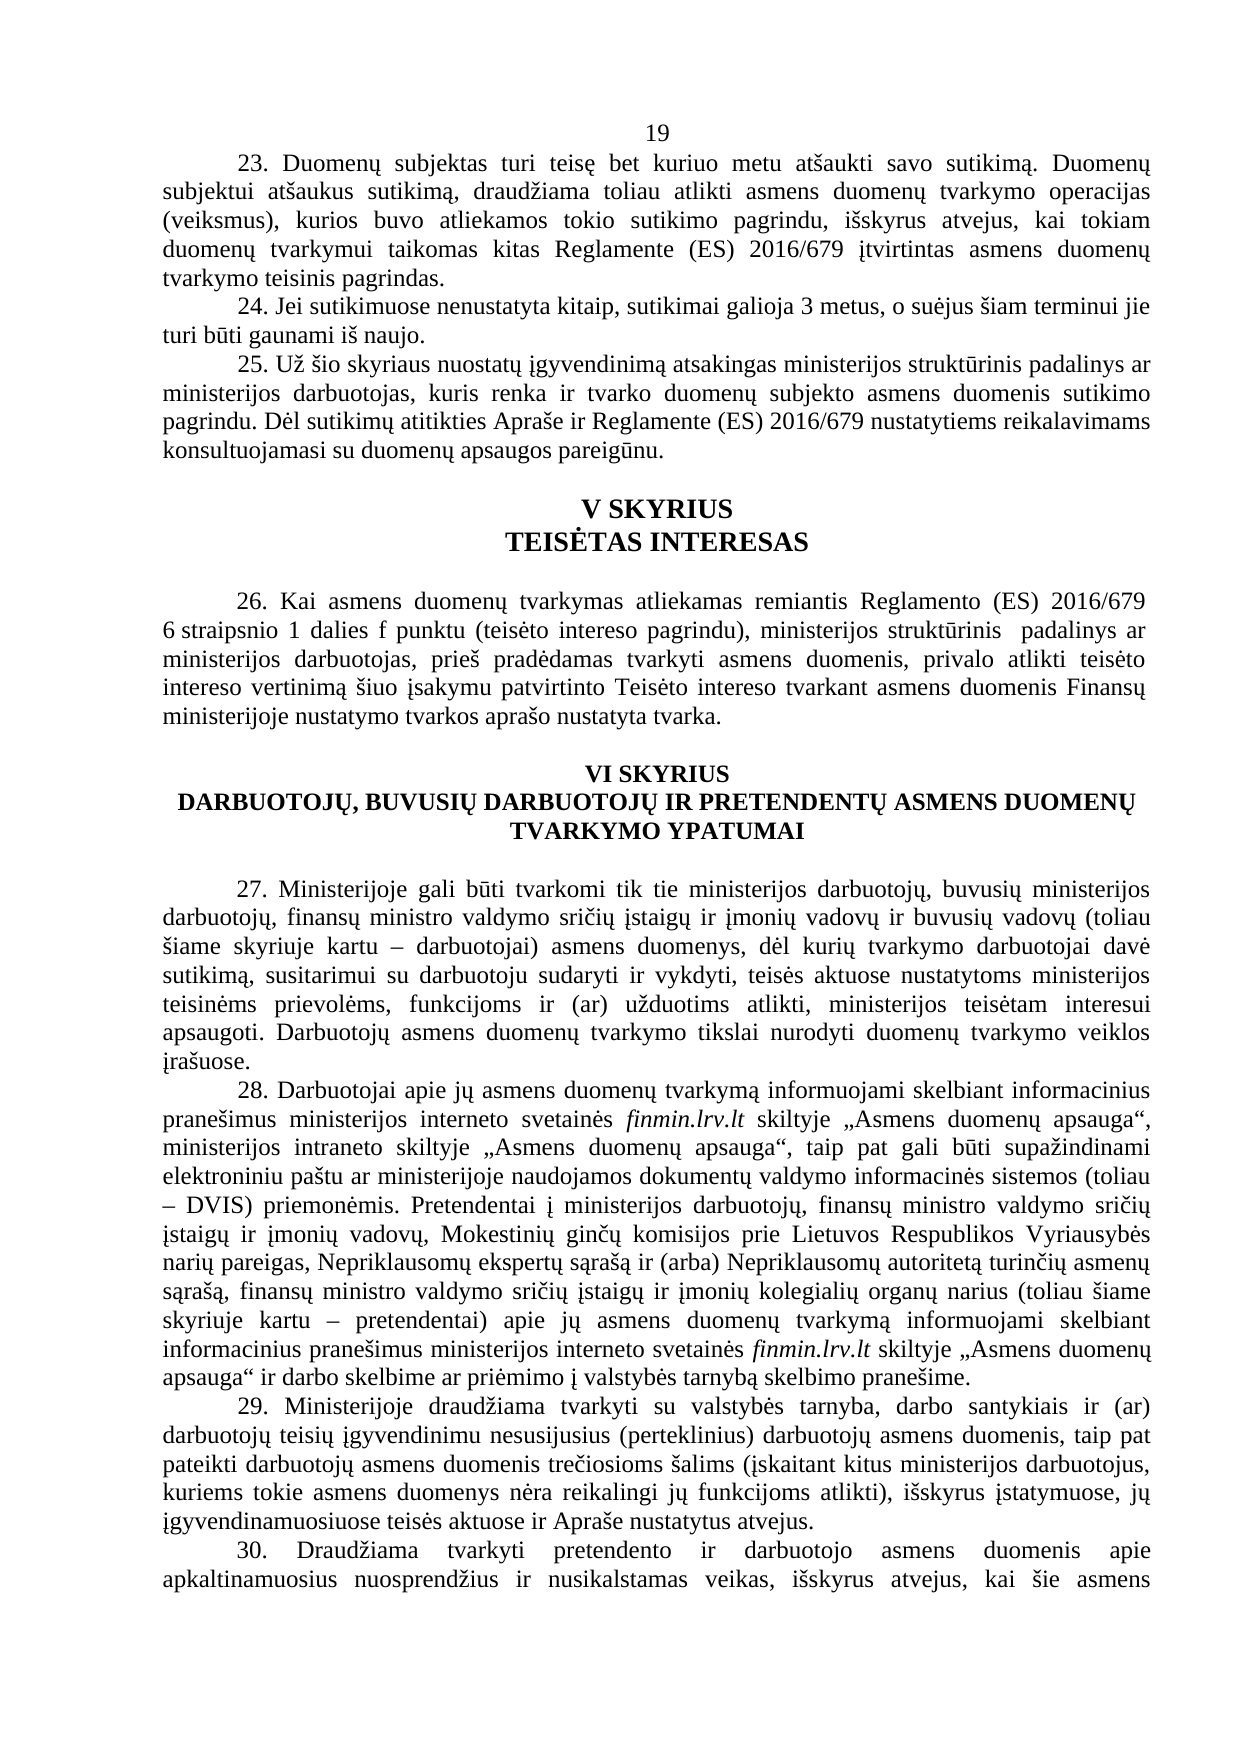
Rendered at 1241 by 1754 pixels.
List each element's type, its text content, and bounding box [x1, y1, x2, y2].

text 30. Draudžiama tvarkyti pretendento ir darbuotojo asmens duomenis apie apkaltinamuosius nuosprendžius ir nusikalstamas veikas, išskyrus atvejus, kai šie asmens [162, 1535, 1152, 1592]
text DARBUOTOJŲ, BUVUSIŲ DARBUOTOJŲ IR PRETENDENTŲ ASMENS DUOMENŲ TVARKYMO YPATUMAI [162, 787, 1152, 845]
text 25. Už šio skyriaus nuostatų įgyvendinimą atsakingas ministerijos struktūrinis padalinys ar ministerijos darbuotojas, kuris renka ir tvarko duomenų subjekto asmens duomenis sutikimo pagrindu. Dėl sutikimų atitikties Apraše ir Reglamente (ES) 2016/679 nustatytiems reikalavimams konsultuojamasi su duomenų apsaugos pareigūnu. [162, 349, 1152, 464]
text 26. Kai asmens duomenų tvarkymas atliekamas remiantis Reglamento (ES) 2016/679 6 straipsnio 1 dalies f punktu (teisėto intereso pagrindu), ministerijos struktūrinis padalinys ar ministerijos darbuotojas, prieš pradėdamas tvarkyti asmens duomenis, privalo atlikti teisėto intereso vertinimą šiuo įsakymu patvirtinto Teisėto intereso tvarkant asmens duomenis Finansų ministerijoje nustatymo tvarkos aprašo nustatyta tvarka. [162, 586, 1146, 730]
text TEISĖTAS INTERESAS [162, 525, 1152, 557]
text 27. Ministerijoje gali būti tvarkomi tik tie ministerijos darbuotojų, buvusių ministerijos darbuotojų, finansų ministro valdymo sričių įstaigų ir įmonių vadovų ir buvusių vadovų (toliau šiame skyriuje kartu – darbuotojai) asmens duomenys, dėl kurių tvarkymo darbuotojai davė sutikimą, susitarimui su darbuotoju sudaryti ir vykdyti, teisės aktuose nustatytoms ministerijos teisinėms prievolėms, funkcijoms ir (ar) užduotims atlikti, ministerijos teisėtam interesui apsaugoti. Darbuotojų asmens duomenų tvarkymo tikslai nurodyti duomenų tvarkymo veiklos įrašuose. [162, 874, 1152, 1075]
text 24. Jei sutikimuose nenustatyta kitaip, sutikimai galioja 3 metus, o suėjus šiam terminui jie turi būti gaunami iš naujo. [162, 291, 1152, 349]
text 23. Duomenų subjektas turi teisę bet kuriuo metu atšaukti savo sutikimą. Duomenų subjektui atšaukus sutikimą, draudžiama toliau atlikti asmens duomenų tvarkymo operacijas (veiksmus), kurios buvo atliekamos tokio sutikimo pagrindu, išskyrus atvejus, kai tokiam duomenų tvarkymui taikomas kitas Reglamente (ES) 2016/679 įtvirtintas asmens duomenų tvarkymo teisinis pagrindas. [162, 148, 1152, 291]
text 29. Ministerijoje draudžiama tvarkyti su valstybės tarnyba, darbo santykiais ir (ar) darbuotojų teisių įgyvendinimu nesusijusius (perteklinius) darbuotojų asmens duomenis, taip pat pateikti darbuotojų asmens duomenis trečiosioms šalims (įskaitant kitus ministerijos darbuotojus, kuriems tokie asmens duomenys nėra reikalingi jų funkcijoms atlikti), išskyrus įstatymuose, jų įgyvendinamuosiuose teisės aktuose ir Apraše nustatytus atvejus. [162, 1391, 1152, 1535]
text V SKYRIUS [162, 493, 1152, 525]
text 28. Darbuotojai apie jų asmens duomenų tvarkymą informuojami skelbiant informacinius pranešimus ministerijos interneto svetainės finmin.lrv.lt skiltyje „Asmens duomenų apsauga“, ministerijos intraneto skiltyje „Asmens duomenų apsauga“, taip pat gali būti supažindinami elektroniniu paštu ar ministerijoje naudojamos dokumentų valdymo informacinės sistemos (toliau – DVIS) priemonėmis. Pretendentai į ministerijos darbuotojų, finansų ministro valdymo sričių įstaigų ir įmonių vadovų, Mokestinių ginčų komisijos prie Lietuvos Respublikos Vyriausybės narių pareigas, Nepriklausomų ekspertų sąrašą ir (arba) Nepriklausomų autoritetą turinčių asmenų sąrašą, finansų ministro valdymo sričių įstaigų ir įmonių kolegialių organų narius (toliau šiame skyriuje kartu – pretendentai) apie jų asmens duomenų tvarkymą informuojami skelbiant informacinius pranešimus ministerijos interneto svetainės finmin.lrv.lt skiltyje „Asmens duomenų apsauga“ ir darbo skelbime ar priėmimo į valstybės tarnybą skelbimo pranešime. [162, 1075, 1152, 1391]
text VI SKYRIUS [162, 759, 1152, 787]
